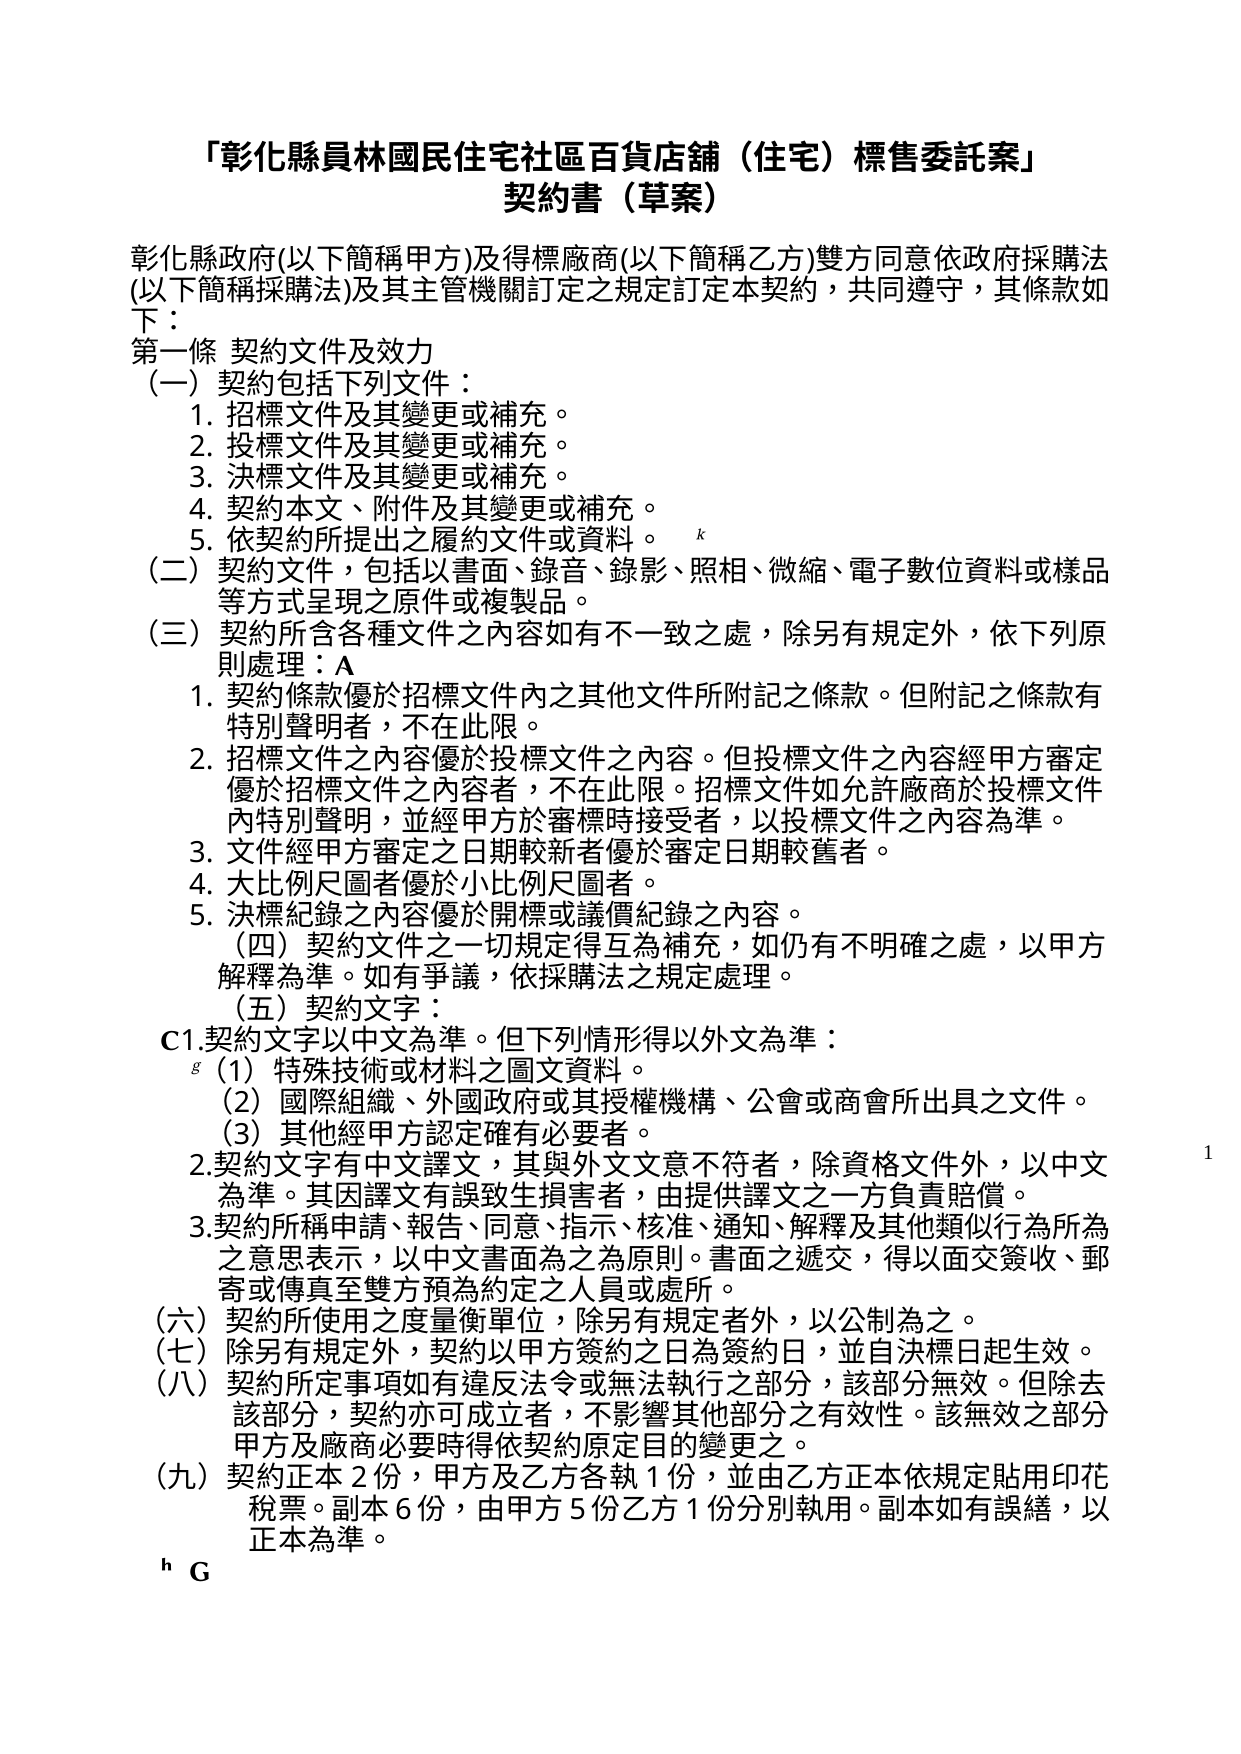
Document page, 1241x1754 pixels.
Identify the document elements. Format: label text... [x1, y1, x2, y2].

text （3）其他經甲方認定確有必要者。 [189, 1119, 1110, 1150]
list 契約條款優於招標文件內之其他文件所附記之條款。但附記之條款有特別聲明者，不在此限。 [189, 682, 1104, 744]
text （九）契約正本2份，甲方及乙方各執1份，並由乙方正本依規定貼用印花稅票。副本6份，由甲方5份乙方1份分別執用。副本如有誤繕，以正本為準。 [130, 1463, 1110, 1557]
text （七）除另有規定外，契約以甲方簽約之日為簽約日，並自決標日起生效。 [130, 1338, 1110, 1369]
text 「彰化縣員林國民住宅社區百貨店舖（住宅）標售委託案」 [130, 136, 1110, 177]
list 招標文件及其變更或補充。 [189, 400, 1110, 432]
text 1.契約文字以中文為準。但下列情形得以外文為準： [159, 1025, 1110, 1057]
list 決標文件及其變更或補充。 [189, 463, 1110, 494]
text 3.契約所稱申請、報告、同意、指示、核准、通知、解釋及其他類似行為所為之意思表示，以中文書面為之為原則。書面之遞交，得以面交簽收、郵寄或傳真至雙方預為約定之人員或處所。 [188, 1213, 1110, 1307]
text （六）契約所使用之度量衡單位，除另有規定者外，以公制為之。 [130, 1307, 1110, 1338]
text （一）契約包括下列文件： [130, 369, 1110, 400]
list 依契約所提出之履約文件或資料。 [189, 525, 1110, 557]
text （三）契約所含各種文件之內容如有不一致之處，除另有規定外，依下列原則處理： [130, 619, 1110, 682]
text （二）契約文件，包括以書面、錄音、錄影、照相、微縮、電子數位資料或樣品等方式呈現之原件或複製品。 [130, 557, 1110, 619]
text  [159, 1557, 1110, 1588]
list 大比例尺圖者優於小比例尺圖者。 [189, 869, 1104, 900]
list （四）契約文件之一切規定得互為補充，如仍有不明確之處，以甲方解釋為準。如有爭議，依採購法之規定處理。 [130, 932, 1110, 994]
text （2）國際組織、外國政府或其授權機構、公會或商會所出具之文件。 [189, 1088, 1110, 1119]
text 第一條 契約文件及效力 [130, 338, 1110, 369]
list 招標文件之內容優於投標文件之內容。但投標文件之內容經甲方審定優於招標文件之內容者，不在此限。招標文件如允許廠商於投標文件內特別聲明，並經甲方於審標時接受者，以投標文件之內容為準。 [189, 744, 1104, 838]
text （八）契約所定事項如有違反法令或無法執行之部分，該部分無效。但除去該部分，契約亦可成立者，不影響其他部分之有效性。該無效之部分，甲方及廠商必要時得依契約原定目的變更之。 [130, 1369, 1110, 1463]
list 投標文件及其變更或補充。 [189, 432, 1110, 463]
list 決標紀錄之內容優於開標或議價紀錄之內容。 [189, 900, 1104, 932]
list 文件經甲方審定之日期較新者優於審定日期較舊者。 [189, 838, 1104, 869]
text （1）特殊技術或材料之圖文資料。 [189, 1057, 1110, 1088]
text 2.契約文字有中文譯文，其與外文文意不符者，除資格文件外，以中文為準。其因譯文有誤致生損害者，由提供譯文之一方負責賠償。 [188, 1150, 1110, 1213]
text 彰化縣政府(以下簡稱甲方)及得標廠商(以下簡稱乙方)雙方同意依政府採購法(以下簡稱採購法)及其主管機關訂定之規定訂定本契約，共同遵守，其條款如下： [130, 244, 1110, 338]
list 契約本文、附件及其變更或補充。 [189, 494, 1110, 525]
list （五）契約文字： [130, 994, 1110, 1025]
text 契約書（草案） [130, 177, 1110, 219]
